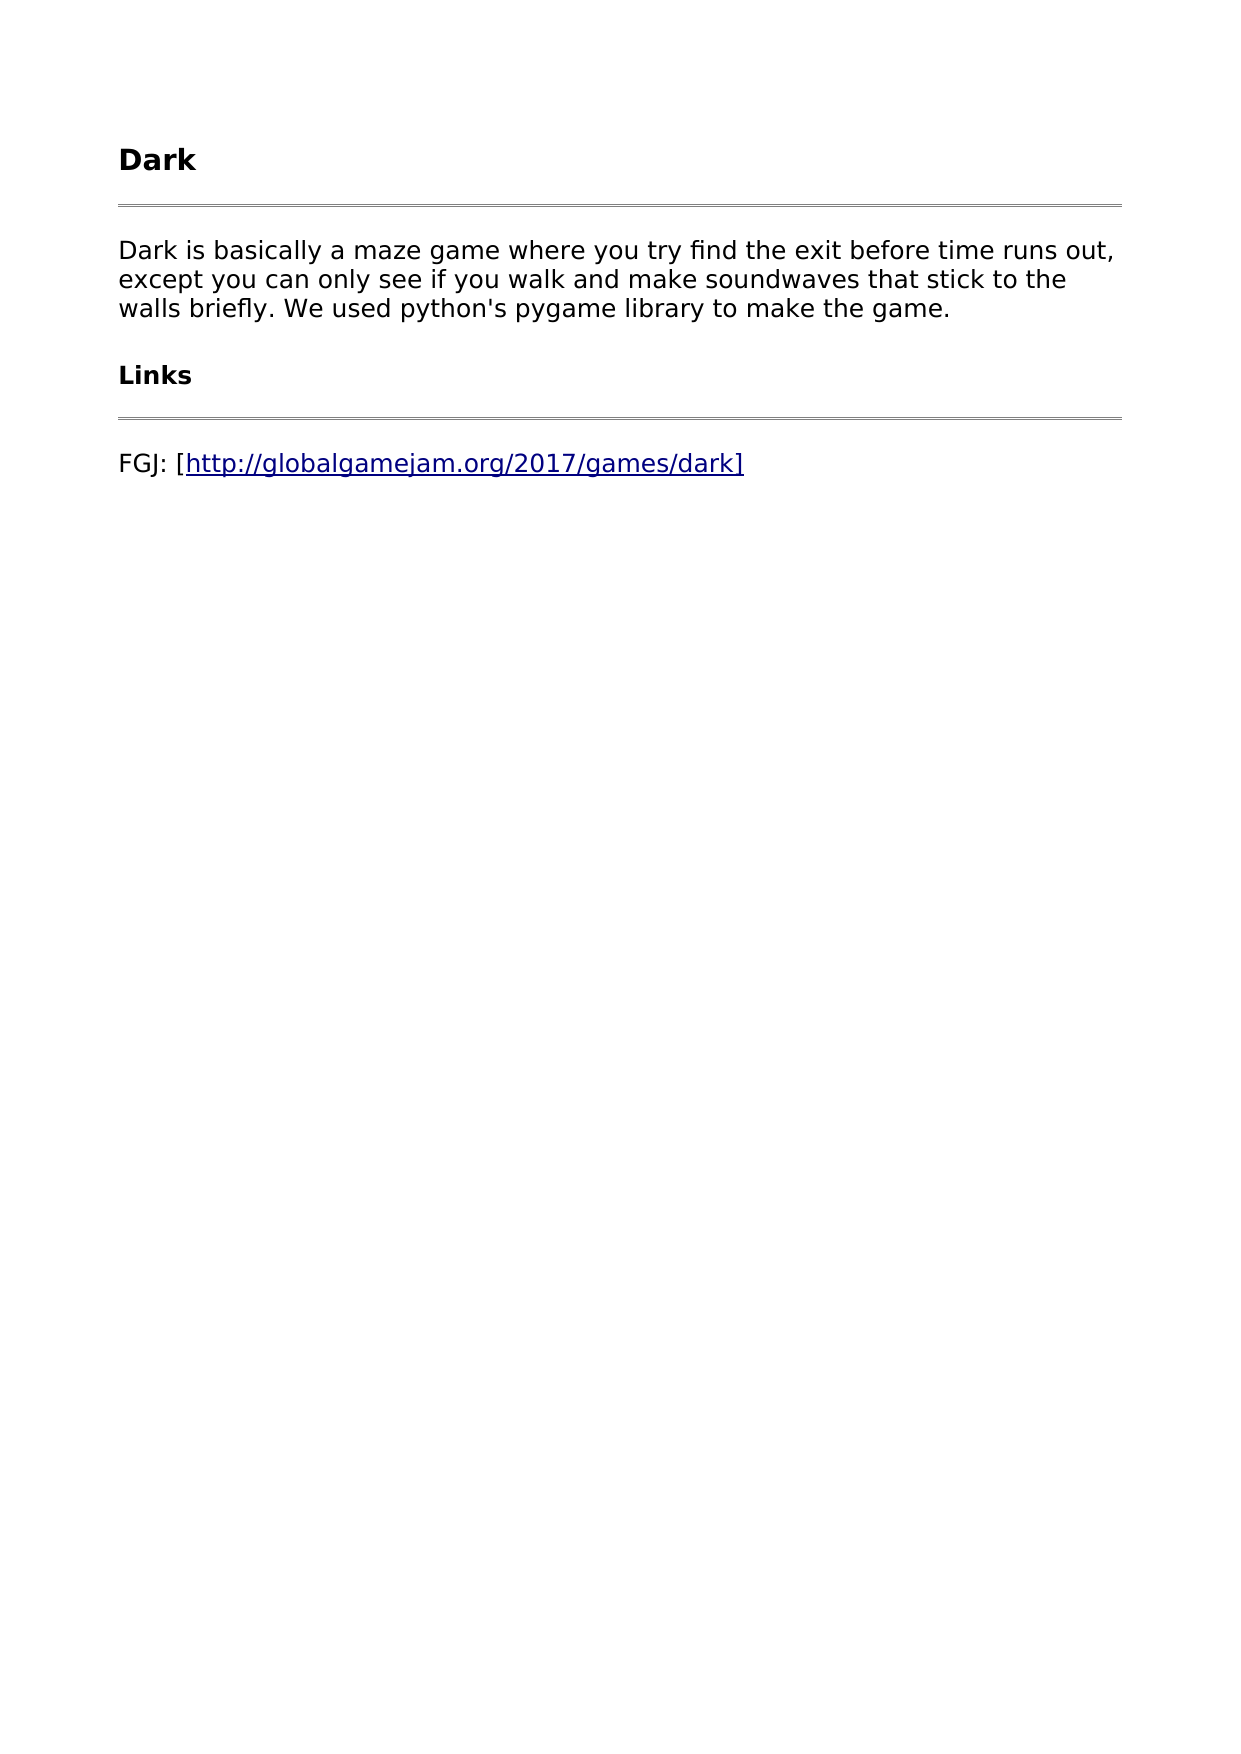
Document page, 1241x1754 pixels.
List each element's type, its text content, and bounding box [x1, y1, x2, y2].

text FGJ: [http://globalgamejam.org/2017/games/dark] [118, 449, 1122, 478]
text Dark is basically a maze game where you try find the exit before time runs out, except you can only see if you walk and make soundwaves that stick to the walls briefly. We used python's pygame library to make the game. [118, 236, 1122, 323]
subtitle Dark [118, 143, 1122, 177]
subtitle Links [118, 361, 1122, 390]
